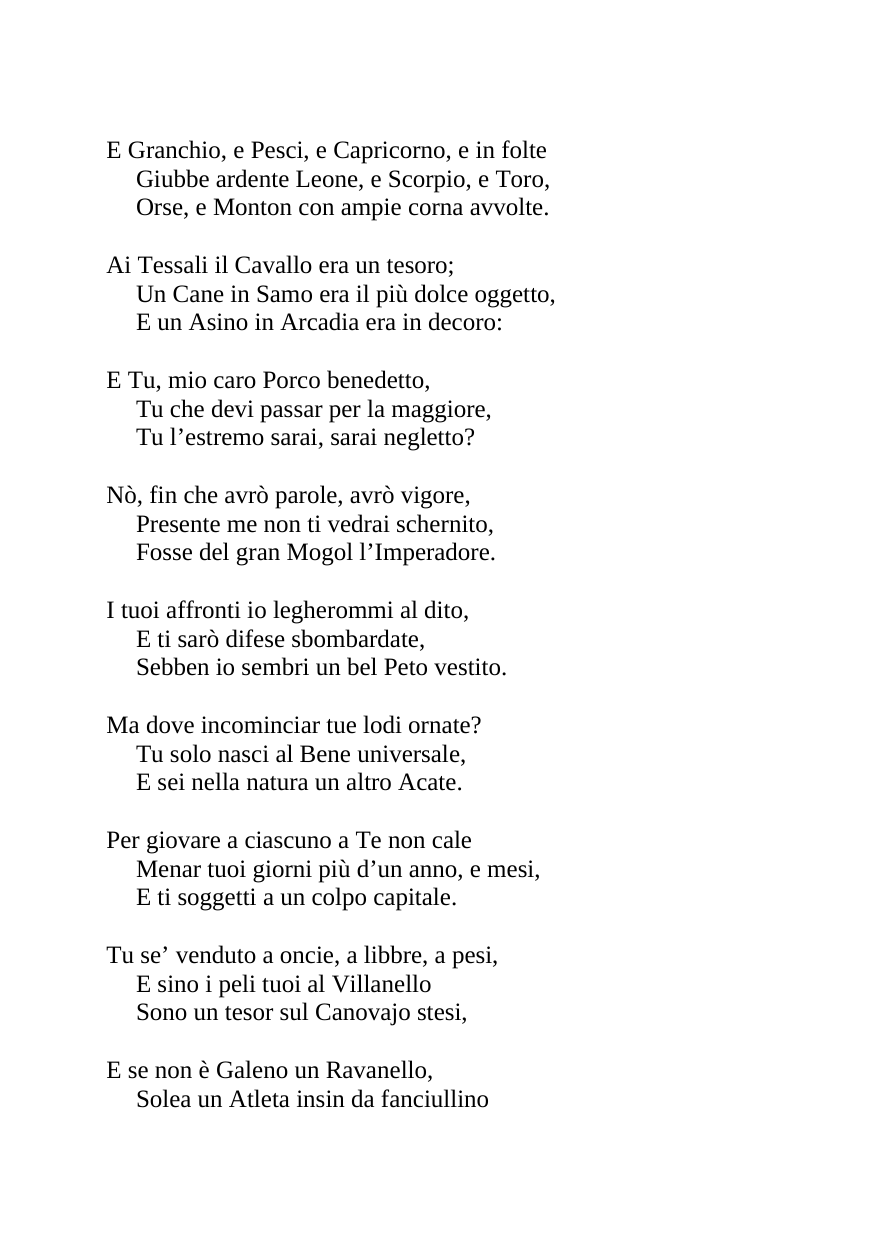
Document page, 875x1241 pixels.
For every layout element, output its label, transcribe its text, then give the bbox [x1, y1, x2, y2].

text E sei nella natura un altro Acate. [106, 767, 768, 796]
text Ai Tessali il Cavallo era un tesoro; [106, 250, 768, 279]
text E un Asino in Arcadia era in decoro: [106, 307, 768, 336]
text E Granchio, e Pesci, e Capricorno, e in folte [106, 135, 768, 164]
text Tu l’estremo sarai, sarai negletto? [106, 422, 768, 451]
text Sebben io sembri un bel Peto vestito. [106, 652, 768, 681]
text Solea un Atleta insin da fanciullino [106, 1084, 768, 1112]
text Sono un tesor sul Canovajo stesi, [106, 997, 768, 1026]
text Menar tuoi giorni più d’un anno, e mesi, [106, 854, 768, 882]
text E se non è Galeno un Ravanello, [106, 1055, 768, 1084]
text E sino i peli tuoi al Villanello [106, 969, 768, 997]
text Un Cane in Samo era il più dolce oggetto, [106, 279, 768, 307]
text E Tu, mio caro Porco benedetto, [106, 365, 768, 394]
text E ti soggetti a un colpo capitale. [106, 882, 768, 911]
text Tu solo nasci al Bene universale, [106, 739, 768, 767]
text Tu che devi passar per la maggiore, [106, 394, 768, 422]
text Nò, fin che avrò parole, avrò vigore, [106, 480, 768, 509]
text Orse, e Monton con ampie corna avvolte. [106, 192, 768, 221]
text E ti sarò difese sbombardate, [106, 624, 768, 652]
text Tu se’ venduto a oncie, a libbre, a pesi, [106, 940, 768, 969]
text Fosse del gran Mogol l’Imperadore. [106, 537, 768, 566]
text I tuoi affronti io legherommi al dito, [106, 595, 768, 624]
text Presente me non ti vedrai schernito, [106, 509, 768, 537]
text Ma dove incominciar tue lodi ornate? [106, 710, 768, 739]
text Per giovare a ciascuno a Te non cale [106, 825, 768, 854]
text Giubbe ardente Leone, e Scorpio, e Toro, [106, 164, 768, 192]
